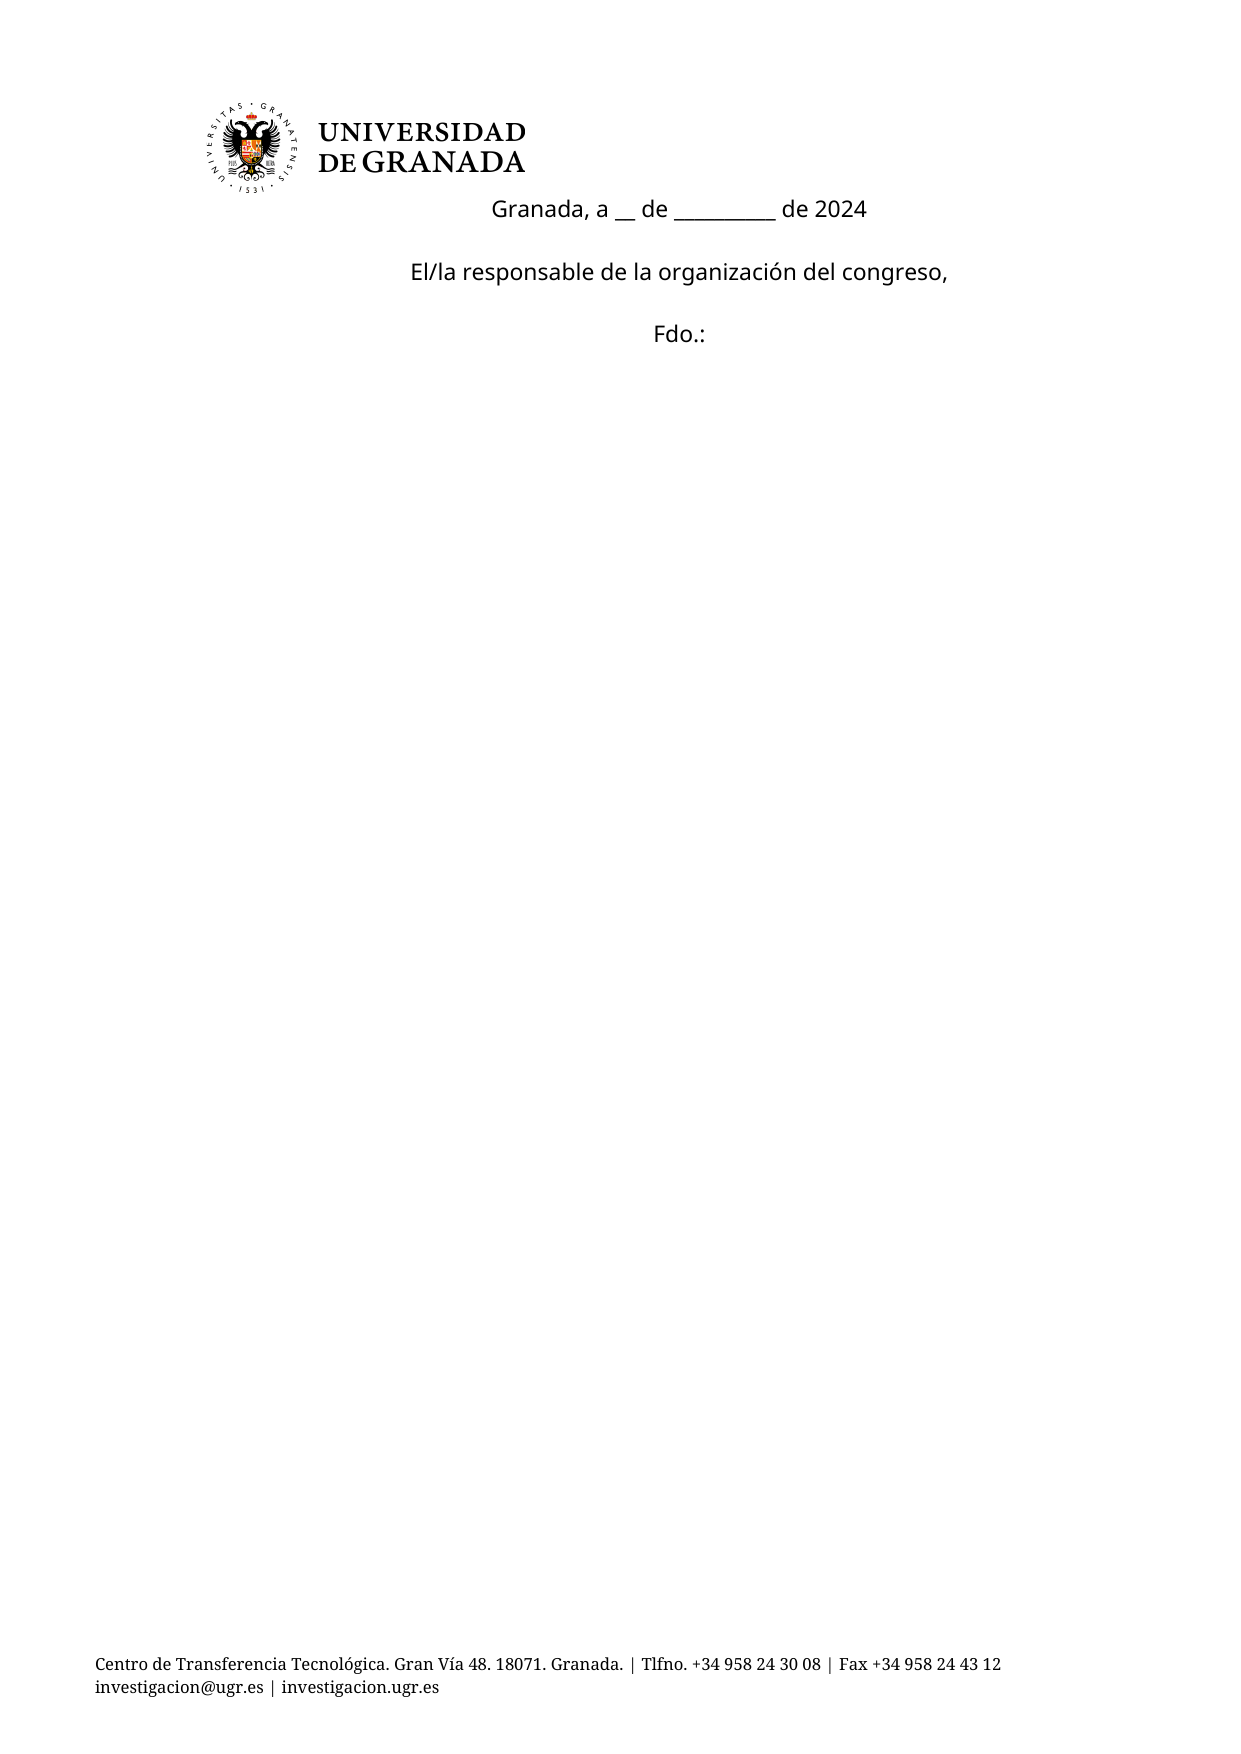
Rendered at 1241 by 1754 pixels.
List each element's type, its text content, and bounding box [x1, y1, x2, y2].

text El/la responsable de la organización del congreso, [207, 256, 1152, 287]
text Granada, a __ de __________ de 2024 [207, 193, 1152, 224]
text Fdo.: [207, 318, 1152, 349]
picture [206, 103, 525, 193]
